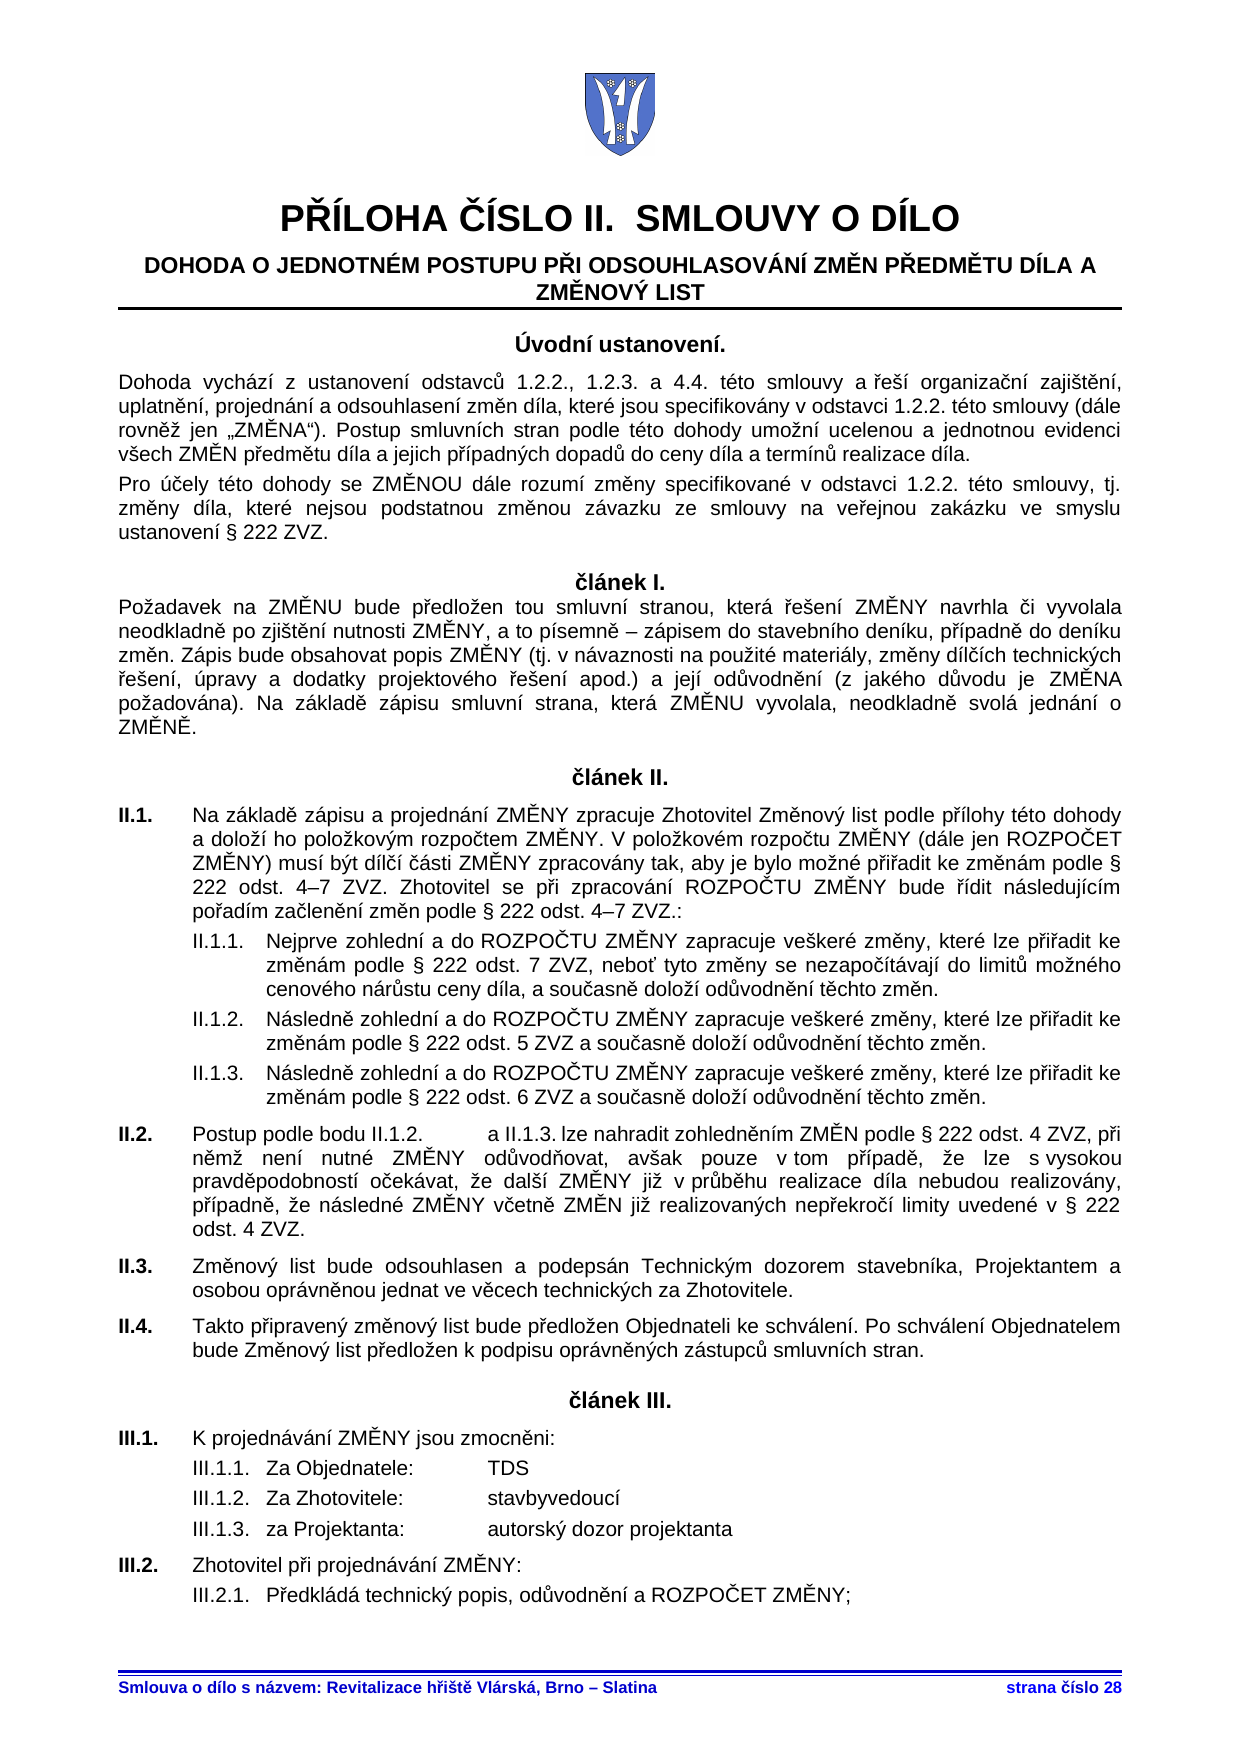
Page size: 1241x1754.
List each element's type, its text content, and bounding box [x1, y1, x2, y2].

text II.1.1. Nejprve zohlední a do ROZPOČTU ZMĚNY zapracuje veškeré změny, které lze přiřadit ke změnám podle § 222 odst. 7 ZVZ, neboť tyto změny se nezapočítávají do limitů možného cenového nárůstu ceny díla, a současně doloží odůvodnění těchto změn. [192, 929, 1122, 1001]
text Požadavek na změnu bude předložen tou smluvní stranou, která řešení změny navrhla či vyvolala neodkladně po zjištění nutnosti změny, a to písemně – zápisem do stavebního deníku, případně do deníku změn. Zápis bude obsahovat popis změny (tj. v návaznosti na použité materiály, změny dílčích technických řešení, úpravy a dodatky projektového řešení apod.) a její odůvodnění (z jakého důvodu je změnA požadována). Na základě zápisu smluvní strana, která změnU vyvolala, neodkladně svolá jednání o změnĚ. [118, 595, 1122, 739]
text II.2. Postup podle bodu II.1.2. a II.1.3. lze nahradit zohledněním ZMĚN podle § 222 odst. 4 ZVZ, při němž není nutné ZMĚNY odůvodňovat, avšak pouze v tom případě, že lze s vysokou pravděpodobností očekávat, že další ZMĚNY již v průběhu realizace díla nebudou realizovány, případně, že následné ZMĚNY včetně ZMĚN již realizovaných nepřekročí limity uvedené v § 222 odst. 4 ZVZ. [118, 1121, 1122, 1241]
text DOHODA o jednotném postupu při odsouhlasování změn předmětu díla A Změnový list [118, 252, 1122, 307]
text příloha číslo II. smlouvy o dílo [118, 196, 1122, 239]
text Pro účely této dohody se ZMĚNOU dále rozumí změny specifikované v odstavci 1.2.2. této smlouvy, tj. změny díla, které nejsou podstatnou změnou závazku ze smlouvy na veřejnou zakázku ve smyslu ustanovení § 222 ZVZ. [118, 472, 1122, 544]
text II.4. Takto připravený změnový list bude předložen Objednateli ke schválení. Po schválení Objednatelem bude Změnový list předložen k podpisu oprávněných zástupců smluvních stran. [118, 1314, 1122, 1362]
text III.2. Zhotovitel při projednávání ZMĚNY: [118, 1553, 1122, 1577]
text III.1.2. Za Zhotovitele: stavbyvedoucí [192, 1486, 1122, 1510]
text článek II. [118, 764, 1122, 790]
text II.1.2. Následně zohlední a do ROZPOČTU ZMĚNY zapracuje veškeré změny, které lze přiřadit ke změnám podle § 222 odst. 5 ZVZ a současně doloží odůvodnění těchto změn. [192, 1007, 1122, 1055]
text Dohoda vychází z ustanovení odstavců 1.2.2., 1.2.3. a 4.4. této smlouvy a řeší organizační zajištění, uplatnění, projednání a odsouhlasení změn díla, které jsou specifikovány v odstavci 1.2.2. této smlouvy (dále rovněž jen „ZMĚNA“). Postup smluvních stran podle této dohody umožní ucelenou a jednotnou evidenci všech změn předmětu díla a jejich případných dopadů do ceny díla a termínů realizace díla. [118, 370, 1122, 466]
text článek III. [118, 1387, 1122, 1413]
text III.1.1. Za Objednatele: TDS [192, 1456, 1122, 1480]
text II.1. Na základě zápisu a projednání změny zpracuje Zhotovitel Změnový list podle přílohy této dohody a doloží ho položkovým rozpočtem změny. V položkovém rozpočtu změny (dále jen ROZPOČET ZMĚNY) musí být dílčí části změny zpracovány tak, aby je bylo možné přiřadit ke změnám podle § 222 odst. 4–7 ZVZ. Zhotovitel se při zpracování ROZPOČTU ZMĚNY bude řídit následujícím pořadím začlenění změn podle § 222 odst. 4–7 ZVZ.: [118, 803, 1122, 922]
picture [585, 73, 655, 156]
text II.1.3. Následně zohlední a do ROZPOČTU ZMĚNY zapracuje veškeré změny, které lze přiřadit ke změnám podle § 222 odst. 6 ZVZ a současně doloží odůvodnění těchto změn. [192, 1061, 1122, 1109]
text III.1. K projednávání ZMĚNY jsou zmocněni: [118, 1426, 1122, 1450]
text III.1.3. za Projektanta: autorský dozor projektanta [192, 1516, 1122, 1540]
text II.3. Změnový list bude odsouhlasen a podepsán Technickým dozorem stavebníka, Projektantem a osobou oprávněnou jednat ve věcech technických za Zhotovitele. [118, 1254, 1122, 1302]
text III.2.1. Předkládá technický popis, odůvodnění a ROZPOČET ZMĚNY; [192, 1583, 1122, 1607]
text Úvodní ustanovení. [118, 331, 1122, 357]
text článek I. [118, 569, 1122, 595]
